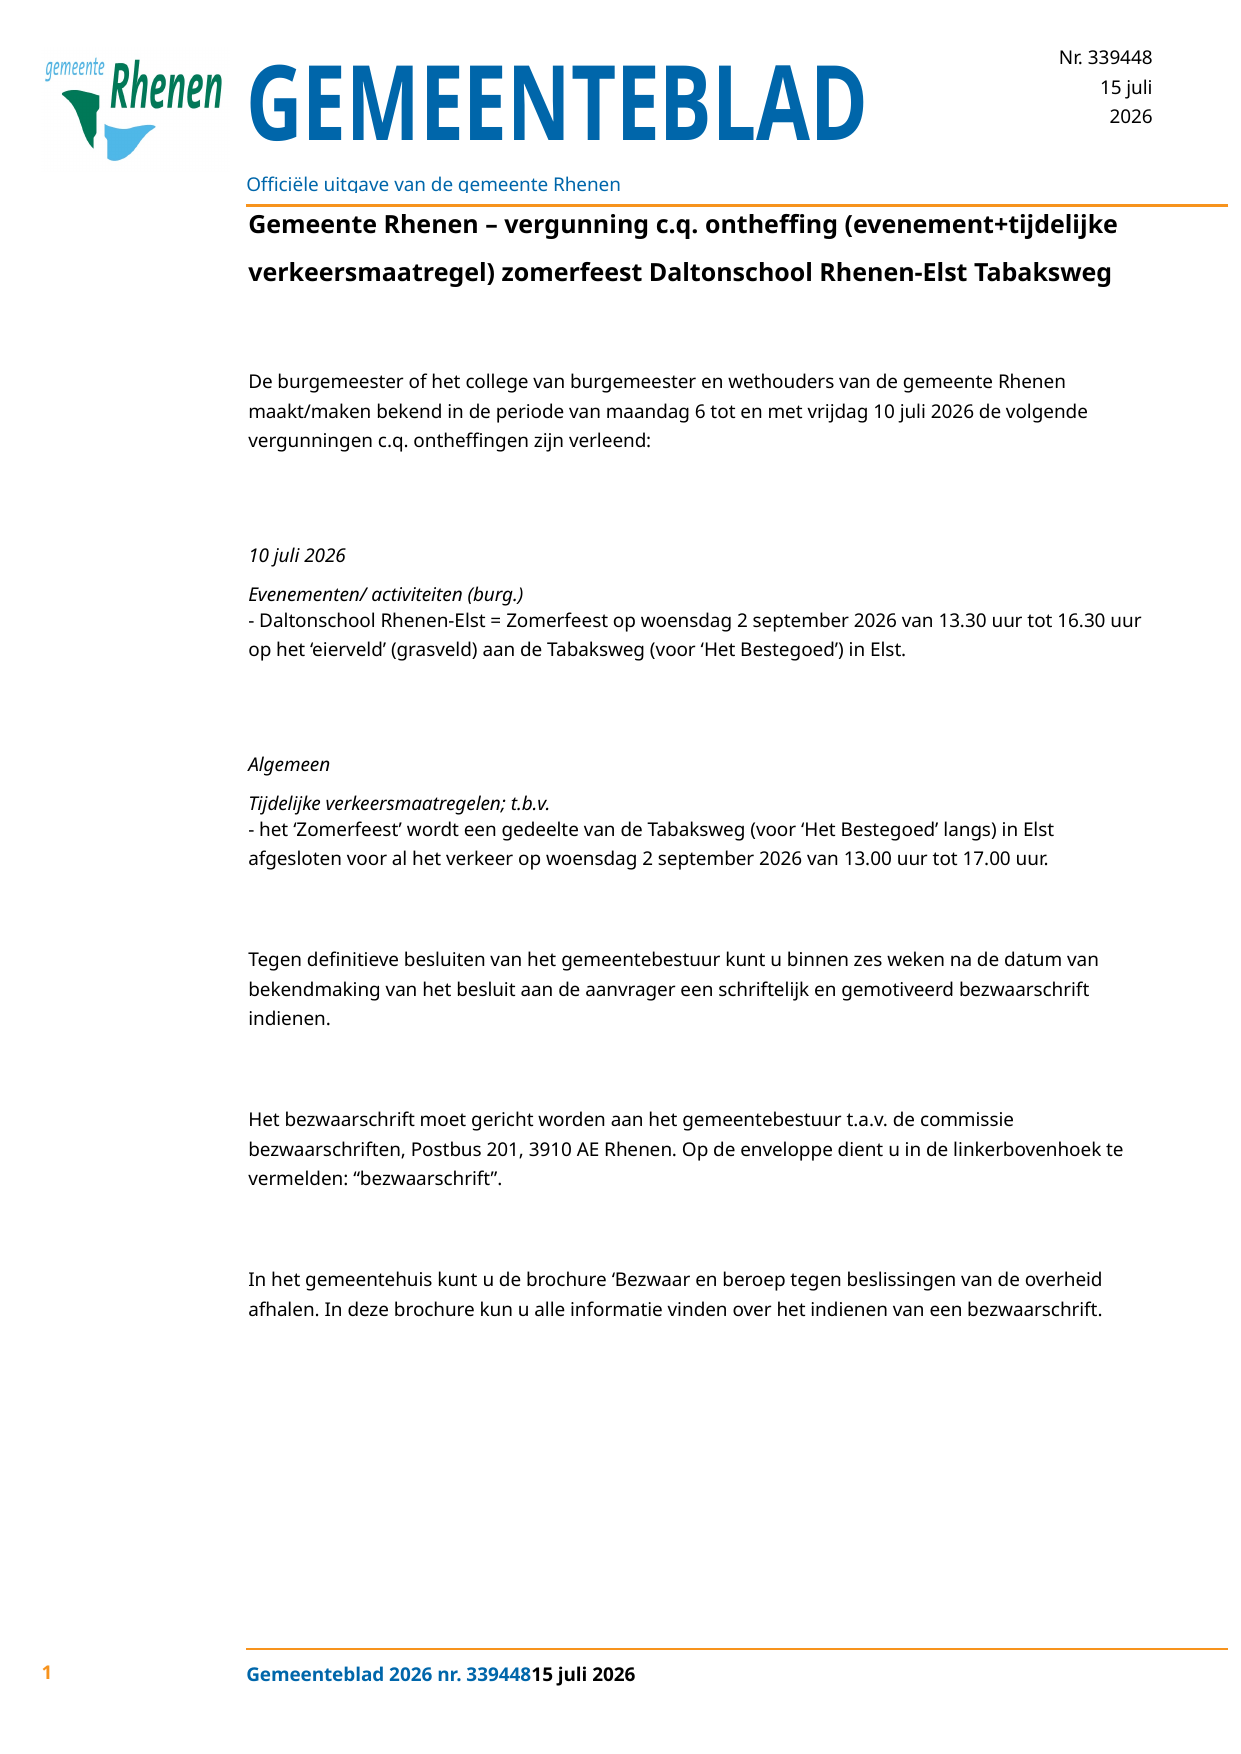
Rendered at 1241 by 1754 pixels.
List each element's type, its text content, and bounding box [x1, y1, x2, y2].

text Het bezwaarschrift moet gericht worden aan het gemeentebestuur t.a.v. de commissie bezwaarschriften, Postbus 201, 3910 AE Rhenen. Op de enveloppe dient u in de linkerbovenhoek te vermelden: “bezwaarschrift”. [248, 1106, 1152, 1191]
text - Daltonschool Rhenen-Elst = Zomerfeest op woensdag 2 september 2026 van 13.30 uur tot 16.30 uur op het ‘eierveld’ (grasveld) aan de Tabaksweg (voor ‘Het Bestegoed’) in Elst. [248, 607, 1152, 662]
text De burgemeester of het college van burgemeester en wethouders van de gemeente Rhenen maakt/maken bekend in de periode van maandag 6 tot en met vrijdag 10 juli 2026 de volgende vergunningen c.q. ontheffingen zijn verleend: [248, 368, 1152, 453]
text Algemeen [248, 751, 1152, 777]
text - het ‘Zomerfeest’ wordt een gedeelte van de Tabaksweg (voor ‘Het Bestegoed’ langs) in Elst afgesloten voor al het verkeer op woensdag 2 september 2026 van 13.00 uur tot 17.00 uur. [248, 816, 1152, 871]
text Gemeente Rhenen – vergunning c.q. ontheffing (evenement+tijdelijke verkeersmaatregel) zomerfeest Daltonschool Rhenen-Elst Tabaksweg [248, 207, 1152, 288]
text Evenementen/ activiteiten (burg.) [248, 581, 1152, 607]
text Tegen definitieve besluiten van het gemeentebestuur kunt u binnen zes weken na de datum van bekendmaking van het besluit aan de aanvrager een schriftelijk en gemotiveerd bezwaarschrift indienen. [248, 946, 1152, 1031]
text 10 juli 2026 [248, 542, 1152, 568]
picture [41, 47, 231, 172]
text In het gemeentehuis kunt u de brochure ‘Bezwaar en beroep tegen beslissingen van de overheid afhalen. In deze brochure kun u alle informatie vinden over het indienen van een bezwaarschrift. [248, 1266, 1152, 1322]
text Tijdelijke verkeersmaatregelen; t.b.v. [248, 790, 1152, 816]
